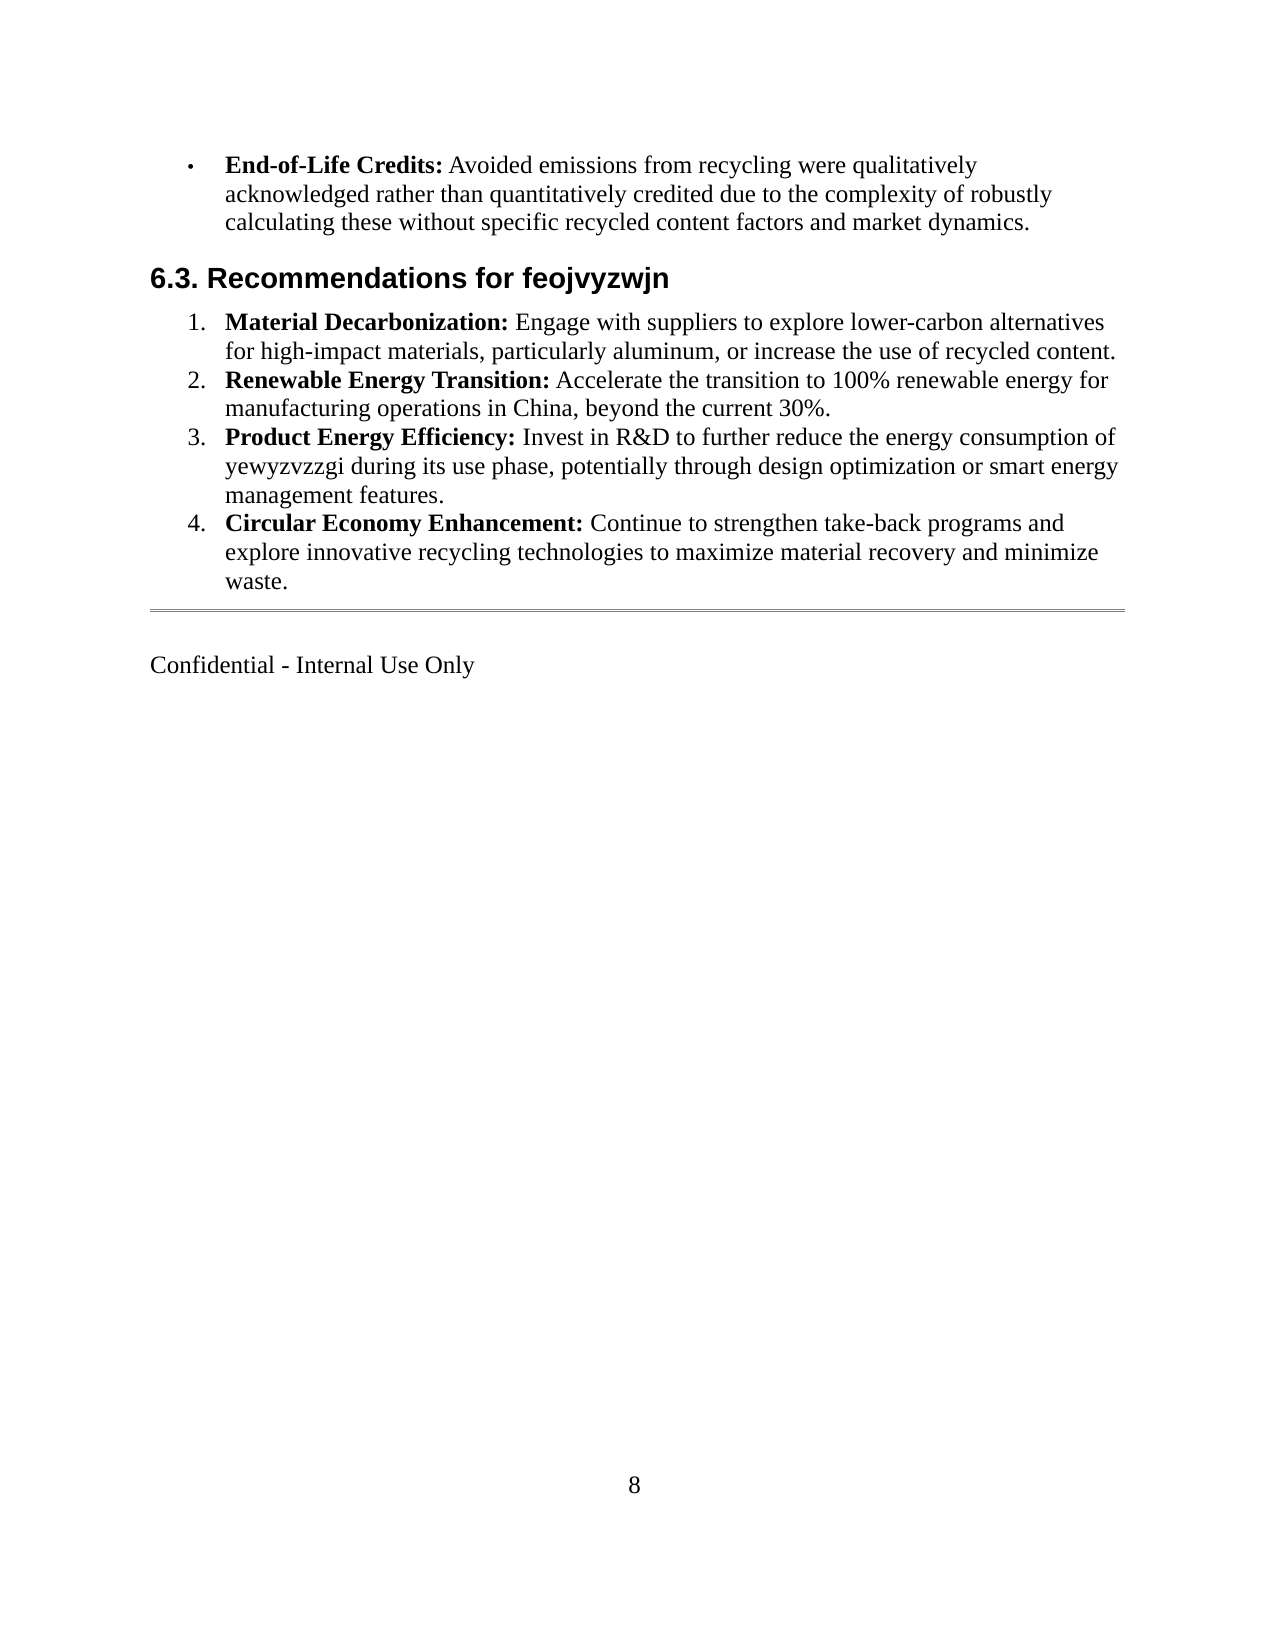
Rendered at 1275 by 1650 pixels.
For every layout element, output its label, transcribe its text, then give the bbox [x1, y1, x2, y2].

list Circular Economy Enhancement: Continue to strengthen take-back programs and explore innovative recycling technologies to maximize material recovery and minimize waste. [187, 508, 1125, 595]
subtitle 6.3. Recommendations for feojvyzwjn [150, 261, 1125, 295]
list End-of-Life Credits: Avoided emissions from recycling were qualitatively acknowledged rather than quantitatively credited due to the complexity of robustly calculating these without specific recycled content factors and market dynamics. [187, 150, 1125, 236]
text Confidential - Internal Use Only [150, 650, 1125, 679]
list Material Decarbonization: Engage with suppliers to explore lower-carbon alternatives for high-impact materials, particularly aluminum, or increase the use of recycled content. [187, 307, 1125, 365]
list Renewable Energy Transition: Accelerate the transition to 100% renewable energy for manufacturing operations in China, beyond the current 30%. [187, 365, 1125, 422]
list Product Energy Efficiency: Invest in R&D to further reduce the energy consumption of yewyzvzzgi during its use phase, potentially through design optimization or smart energy management features. [187, 422, 1125, 508]
